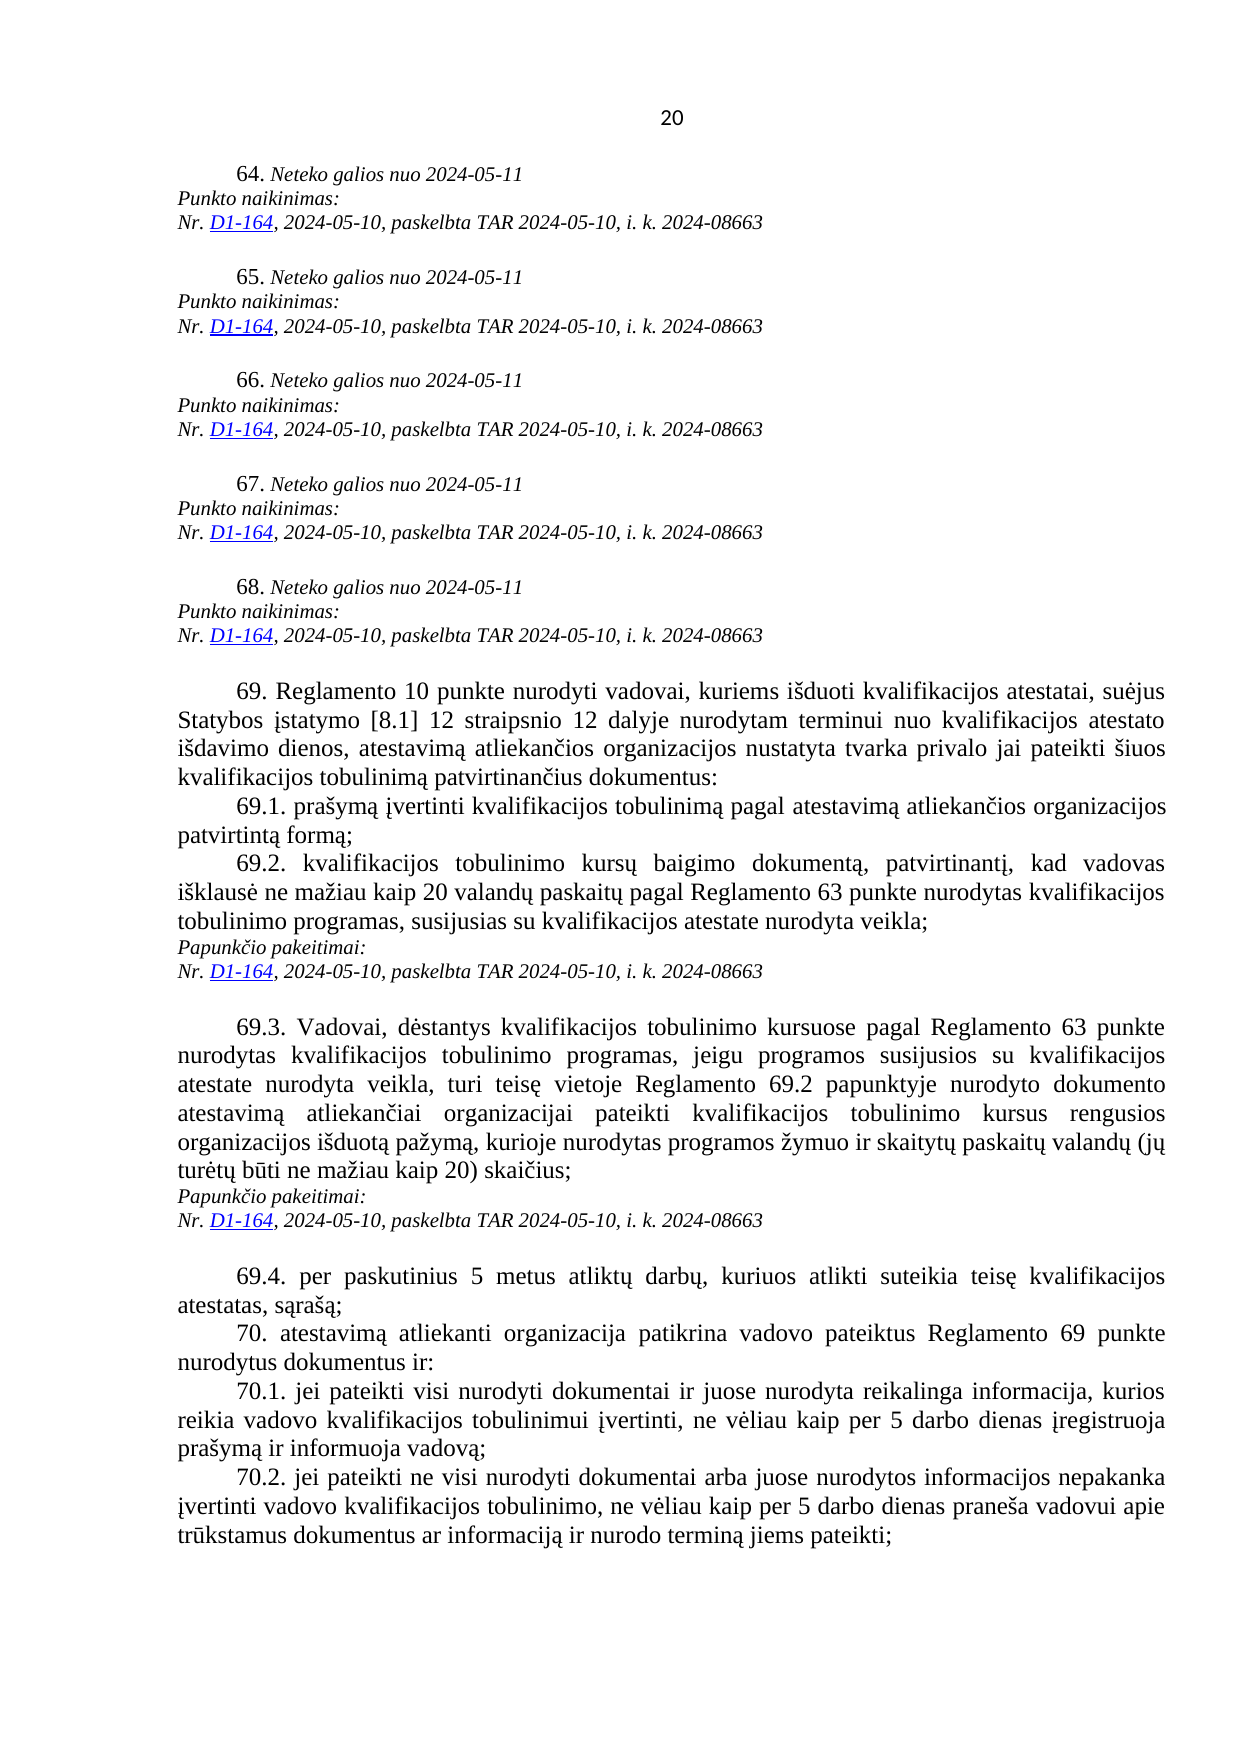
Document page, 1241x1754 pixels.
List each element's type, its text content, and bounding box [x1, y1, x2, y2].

text Punkto naikinimas: [177, 186, 1166, 210]
text Nr. D1-164, 2024-05-10, paskelbta TAR 2024-05-10, i. k. 2024-08663 [177, 1208, 1166, 1232]
text 69.4. per paskutinius 5 metus atliktų darbų, kuriuos atlikti suteikia teisę kvalifikacijos atestatas, sąrašą; [177, 1261, 1166, 1318]
text Nr. D1-164, 2024-05-10, paskelbta TAR 2024-05-10, i. k. 2024-08663 [177, 959, 1166, 983]
text 70.1. jei pateikti visi nurodyti dokumentai ir juose nurodyta reikalinga informacija, kurios reikia vadovo kvalifikacijos tobulinimui įvertinti, ne vėliau kaip per 5 darbo dienas įregistruoja prašymą ir informuoja vadovą; [177, 1376, 1166, 1462]
text 70.2. jei pateikti ne visi nurodyti dokumentai arba juose nurodytos informacijos nepakanka įvertinti vadovo kvalifikacijos tobulinimo, ne vėliau kaip per 5 darbo dienas praneša vadovui apie trūkstamus dokumentus ar informaciją ir nurodo terminą jiems pateikti; [177, 1462, 1166, 1548]
text Punkto naikinimas: [177, 289, 1166, 313]
text 69.1. prašymą įvertinti kvalifikacijos tobulinimą pagal atestavimą atliekančios organizacijos patvirtintą formą; [177, 791, 1166, 848]
text 66. Neteko galios nuo 2024-05-11 [177, 366, 1166, 393]
text Nr. D1-164, 2024-05-10, paskelbta TAR 2024-05-10, i. k. 2024-08663 [177, 417, 1166, 441]
text Punkto naikinimas: [177, 393, 1166, 417]
text 70. atestavimą atliekanti organizacija patikrina vadovo pateiktus Reglamento 69 punkte nurodytus dokumentus ir: [177, 1318, 1166, 1376]
text 68. Neteko galios nuo 2024-05-11 [177, 573, 1166, 599]
text Nr. D1-164, 2024-05-10, paskelbta TAR 2024-05-10, i. k. 2024-08663 [177, 623, 1166, 647]
text 69.3. Vadovai, dėstantys kvalifikacijos tobulinimo kursuose pagal Reglamento 63 punkte nurodytas kvalifikacijos tobulinimo programas, jeigu programos susijusios su kvalifikacijos atestate nurodyta veikla, turi teisę vietoje Reglamento 69.2 papunktyje nurodyto dokumento atestavimą atliekančiai organizacijai pateikti kvalifikacijos tobulinimo kursus rengusios organizacijos išduotą pažymą, kurioje nurodytas programos žymuo ir skaitytų paskaitų valandų (jų turėtų būti ne mažiau kaip 20) skaičius; [177, 1012, 1166, 1184]
text Papunkčio pakeitimai: [177, 935, 1166, 959]
text 69.2. kvalifikacijos tobulinimo kursų baigimo dokumentą, patvirtinantį, kad vadovas išklausė ne mažiau kaip 20 valandų paskaitų pagal Reglamento 63 punkte nurodytas kvalifikacijos tobulinimo programas, susijusias su kvalifikacijos atestate nurodyta veikla; [177, 848, 1166, 935]
text Nr. D1-164, 2024-05-10, paskelbta TAR 2024-05-10, i. k. 2024-08663 [177, 210, 1166, 234]
text Punkto naikinimas: [177, 496, 1166, 520]
text 65. Neteko galios nuo 2024-05-11 [177, 263, 1166, 289]
text 69. Reglamento 10 punkte nurodyti vadovai, kuriems išduoti kvalifikacijos atestatai, suėjus Statybos įstatymo [8.1] 12 straipsnio 12 dalyje nurodytam terminui nuo kvalifikacijos atestato išdavimo dienos, atestavimą atliekančios organizacijos nustatyta tvarka privalo jai pateikti šiuos kvalifikacijos tobulinimą patvirtinančius dokumentus: [177, 676, 1166, 791]
text Nr. D1-164, 2024-05-10, paskelbta TAR 2024-05-10, i. k. 2024-08663 [177, 313, 1166, 338]
text Papunkčio pakeitimai: [177, 1184, 1166, 1208]
text 67. Neteko galios nuo 2024-05-11 [177, 469, 1166, 496]
text 64. Neteko galios nuo 2024-05-11 [177, 160, 1166, 186]
text Nr. D1-164, 2024-05-10, paskelbta TAR 2024-05-10, i. k. 2024-08663 [177, 520, 1166, 544]
text Punkto naikinimas: [177, 599, 1166, 623]
